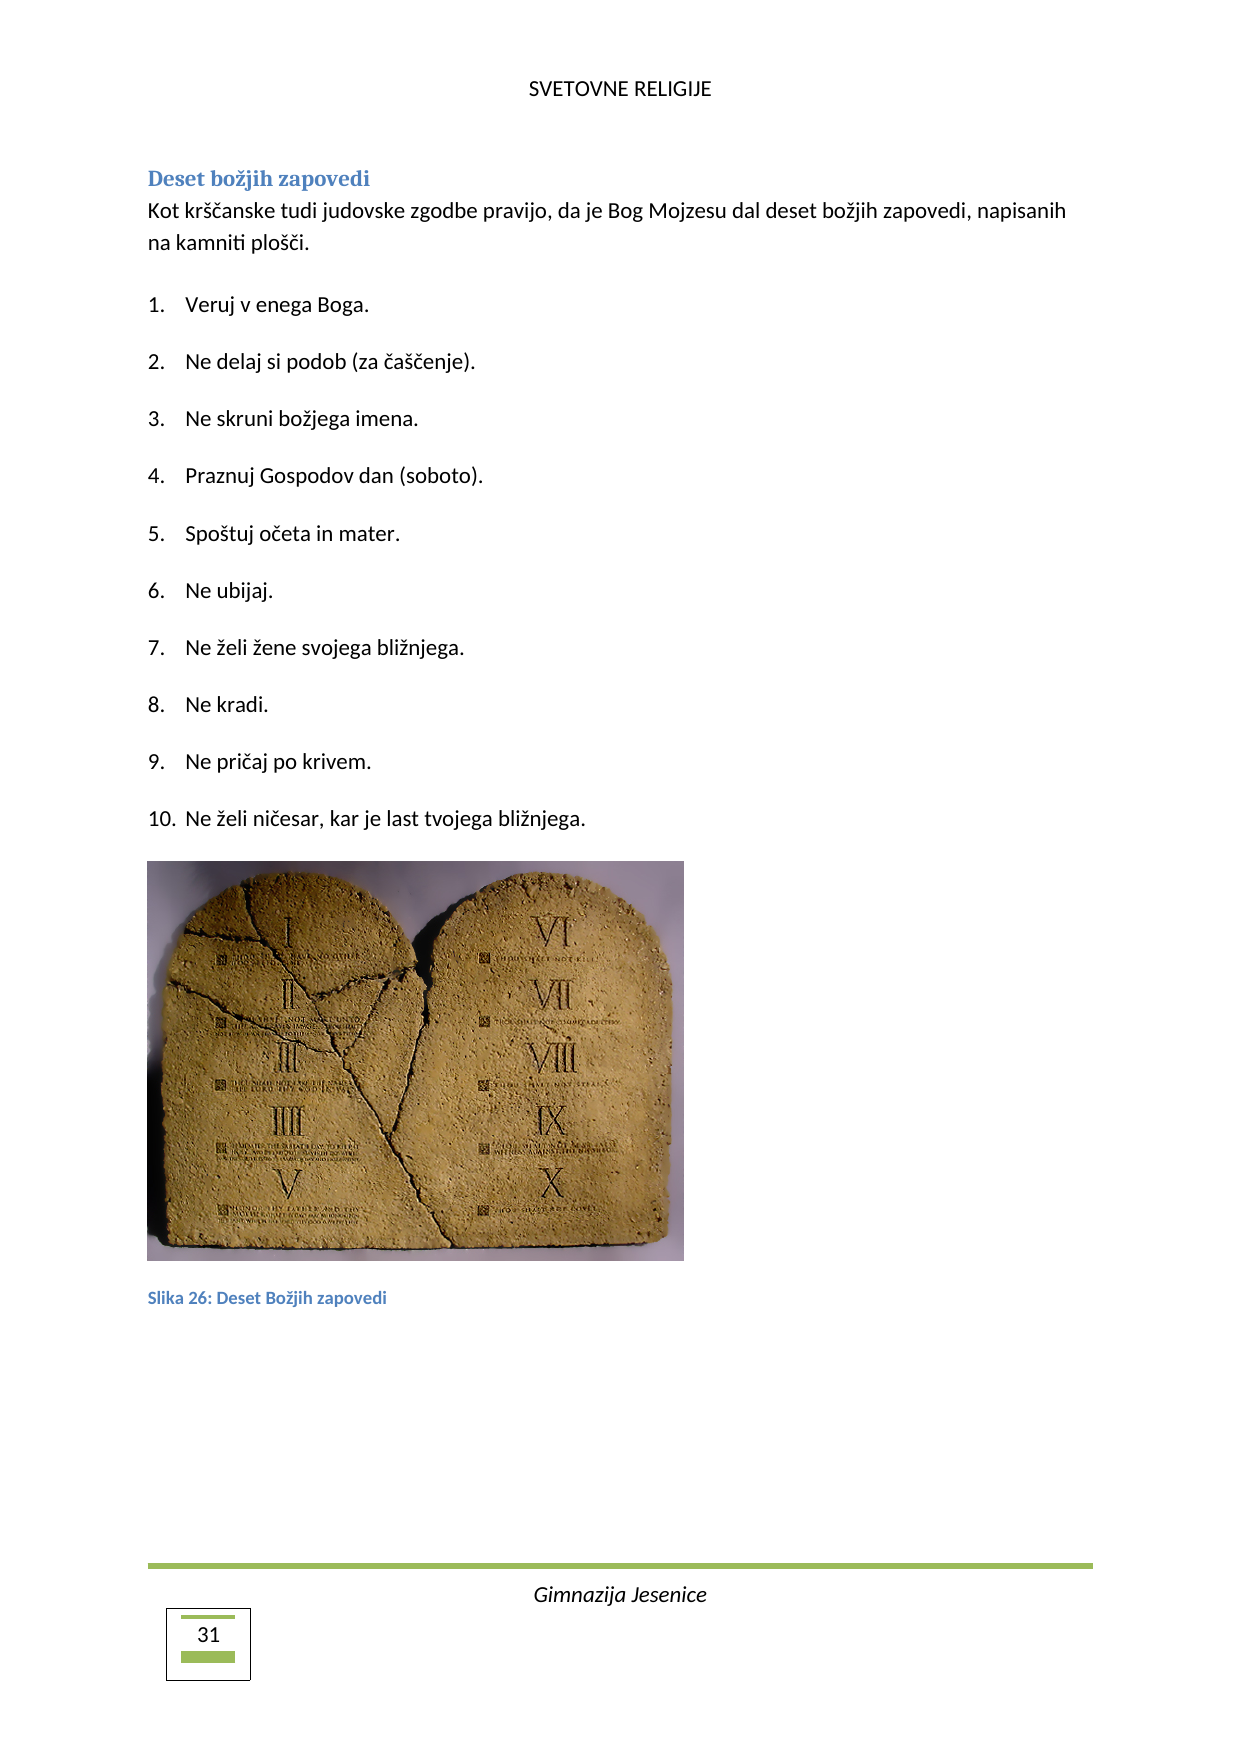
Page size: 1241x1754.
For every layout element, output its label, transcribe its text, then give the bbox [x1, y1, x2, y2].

list Spoštuj očeta in mater. [148, 519, 1093, 547]
list Veruj v enega Boga. [148, 290, 1093, 318]
list Ne delaj si podob (za čaščenje). [148, 347, 1093, 375]
text Kot krščanske tudi judovske zgodbe pravijo, da je Bog Mojzesu dal deset božjih zapovedi, napisanih na kamniti plošči. [148, 196, 1093, 257]
list Ne ubijaj. [148, 576, 1093, 604]
list Praznuj Gospodov dan (soboto). [148, 461, 1093, 489]
list Ne pričaj po krivem. [148, 747, 1093, 775]
list Ne kradi. [148, 690, 1093, 718]
list Ne želi ničesar, kar je last tvojega bližnjega. [148, 804, 1093, 833]
list Ne želi žene svojega bližnjega. [148, 633, 1093, 661]
picture [147, 861, 684, 1261]
list Ne skruni božjega imena. [148, 404, 1093, 432]
subtitle Deset božjih zapovedi [148, 166, 1093, 192]
text Slika 26: Deset Božjih zapovedi [148, 1286, 1093, 1309]
